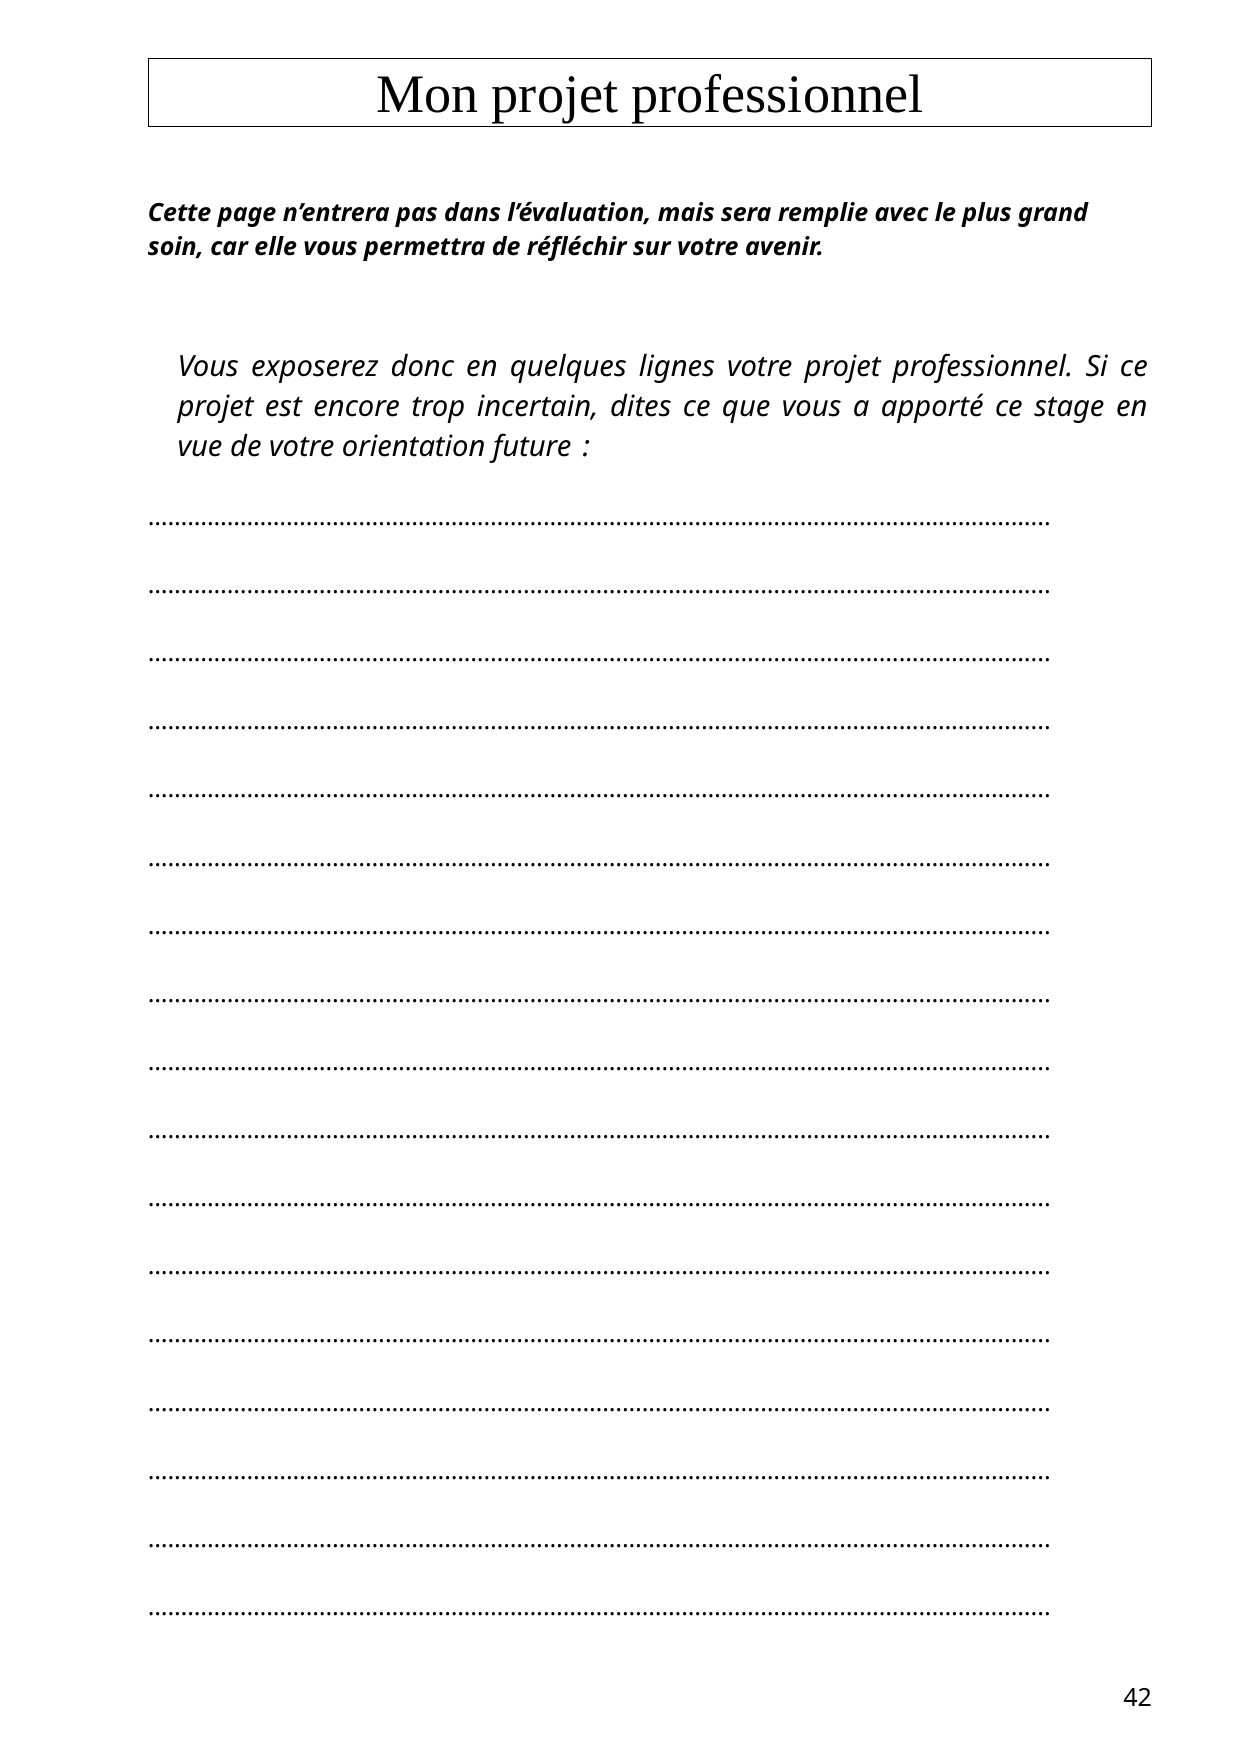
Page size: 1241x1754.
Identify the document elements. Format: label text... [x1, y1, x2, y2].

text Vous exposerez donc en quelques lignes votre projet professionnel. Si ce projet est encore trop incertain, dites ce que vous a apporté ce stage en vue de votre orientation future : [177, 345, 1152, 464]
text …………………………………………………………………………………………………………………..…... [148, 1316, 1152, 1350]
text …………………………………………………………………………………………………………..…………... [148, 975, 1152, 1009]
text …………………………………………………………………………………………………………..…………... [148, 567, 1152, 601]
text …………………………………………………………………………………………………………………..…... [148, 1043, 1152, 1078]
text …………………………………………………………………………………………………………………..…... [148, 839, 1152, 873]
text …………………………………………………………………………………………………………..…………... [148, 1248, 1152, 1282]
text …………………………………………………………………………………………………………..…………... [148, 1112, 1152, 1146]
text …………………………………………………………………………………………………………..…………... [148, 771, 1152, 805]
text …………………………………………………………………………………………………………………..…... [148, 1180, 1152, 1214]
text Cette page n’entrera pas dans l’évaluation, mais sera remplie avec le plus grand soin, car elle vous permettra de réfléchir sur votre avenir. [148, 195, 1152, 263]
text …………………………………………………………………………………………………………………..…... [148, 1520, 1152, 1554]
text …………………………………………………………………………………………………………………..…... [148, 1384, 1152, 1418]
text Mon projet professionnel [149, 59, 1151, 126]
text …………………………………………………………………………………………………………………..…... [148, 635, 1152, 669]
text …………………………………………………………………………………………………………………..…... [148, 498, 1152, 533]
text …………………………………………………………………………………………………………..…………... [148, 1452, 1152, 1486]
text …………………………………………………………………………………………………………………..…... [148, 703, 1152, 737]
text …………………………………………………………………………………………………………………..…... [148, 907, 1152, 941]
text …………………………………………………………………………………………………………………..…... [148, 1588, 1152, 1623]
